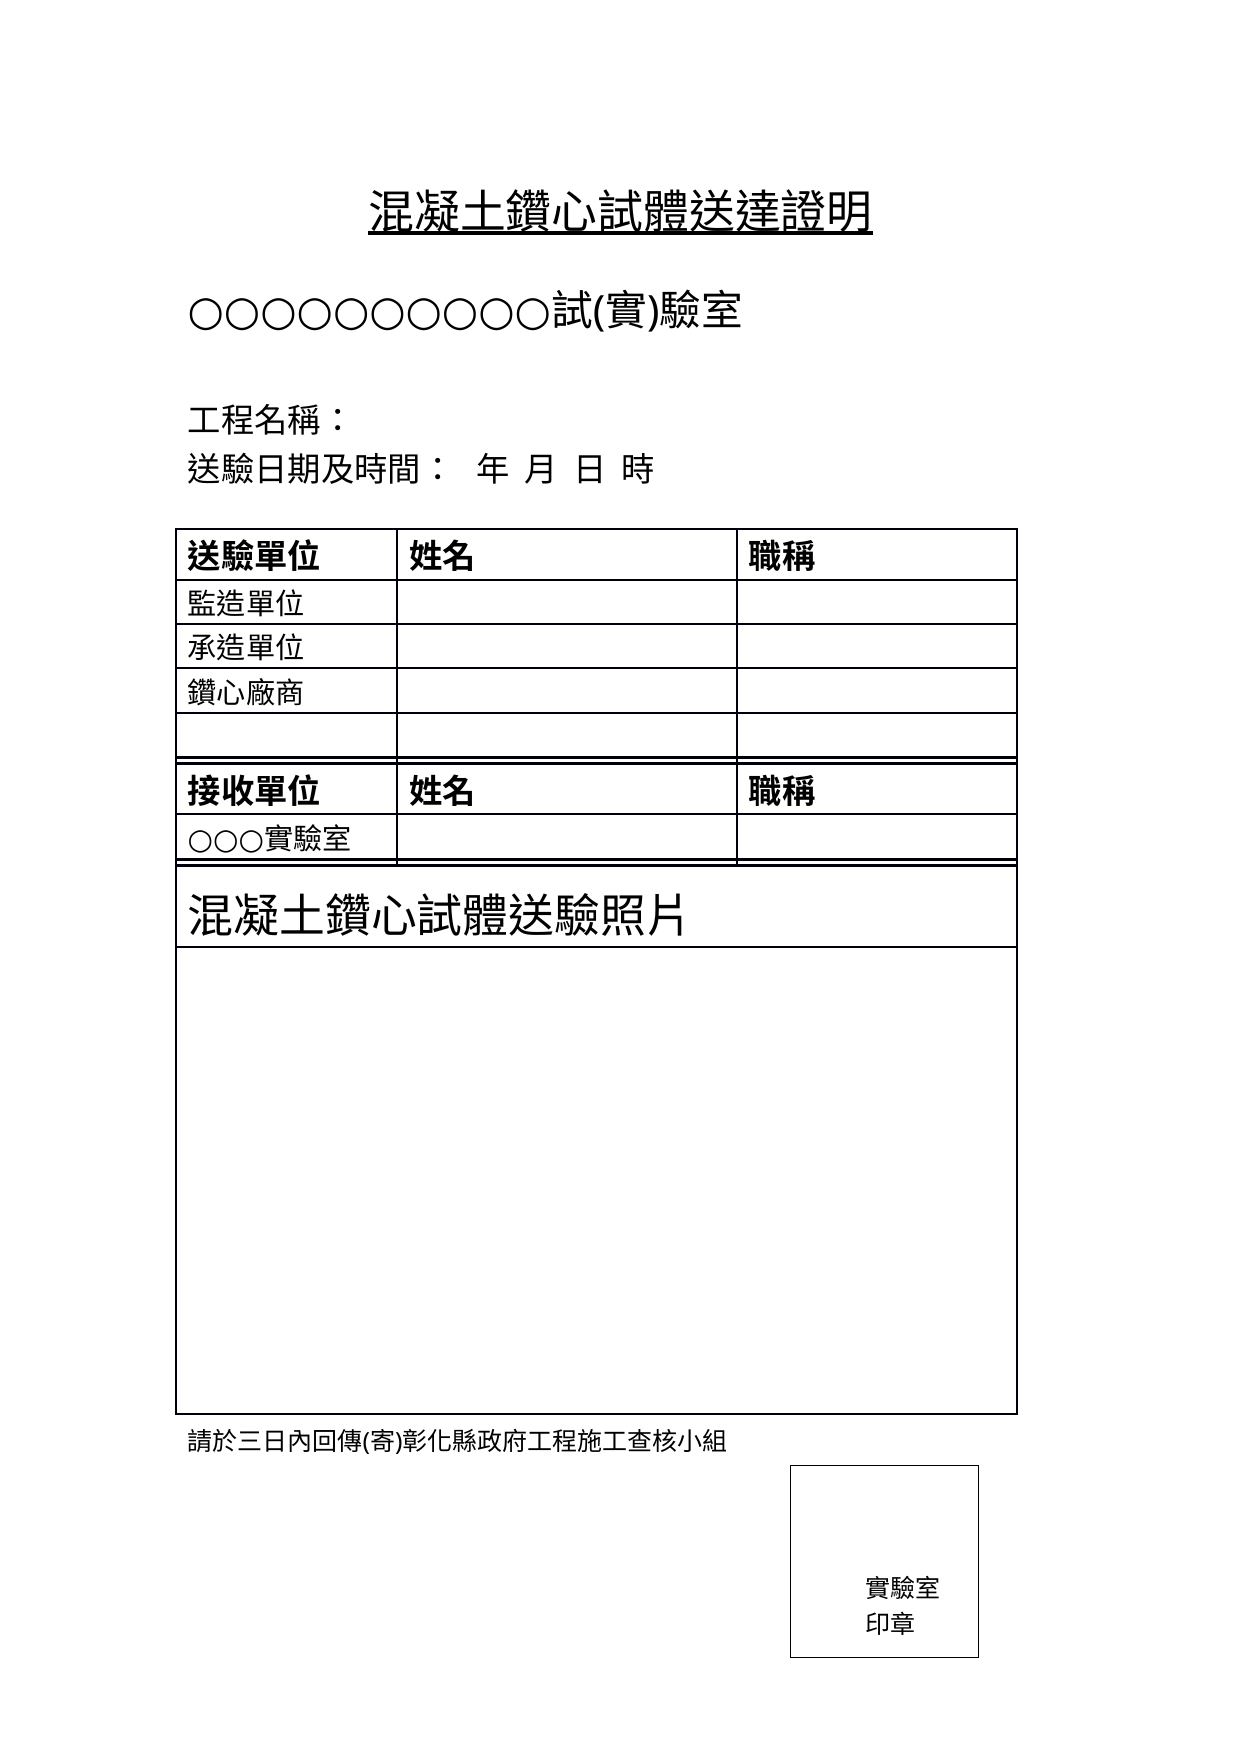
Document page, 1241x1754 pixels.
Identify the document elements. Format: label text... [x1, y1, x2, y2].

text 工程名稱： [187, 394, 1053, 442]
text ○○○○○○○○○○試(實)驗室 [187, 277, 1053, 337]
table_cell 承造單位 [177, 625, 396, 667]
table_cell 鑽心廠商 [177, 669, 396, 712]
table_cell [398, 815, 736, 858]
table_header 送驗單位 [177, 530, 396, 578]
table_cell [398, 625, 736, 667]
table_cell 混凝土鑽心試體送驗照片 [177, 867, 1016, 946]
table_cell 接收單位 [177, 765, 396, 813]
table_cell [177, 714, 396, 756]
text 送驗日期及時間： 年 月 日 時 [187, 442, 1053, 491]
text 實驗室印章 [865, 1568, 956, 1638]
table_cell 職稱 [738, 765, 1016, 813]
table_header 職稱 [738, 530, 1016, 578]
table_cell ○○○實驗室 [177, 815, 396, 858]
text 混凝土鑽心試體送達證明 [187, 164, 1053, 239]
table_cell [177, 948, 1016, 1413]
table_cell [398, 714, 736, 756]
table_cell [738, 625, 1016, 667]
table_cell [738, 815, 1016, 858]
text 請於三日內回傳(寄)彰化縣政府工程施工查核小組 [187, 1415, 1053, 1452]
table_cell [398, 581, 736, 623]
table_cell [738, 669, 1016, 712]
table_cell 監造單位 [177, 581, 396, 623]
table_cell [738, 714, 1016, 756]
table_cell [398, 669, 736, 712]
table_cell 姓名 [398, 765, 736, 813]
table_header 姓名 [398, 530, 736, 578]
table_cell [738, 581, 1016, 623]
